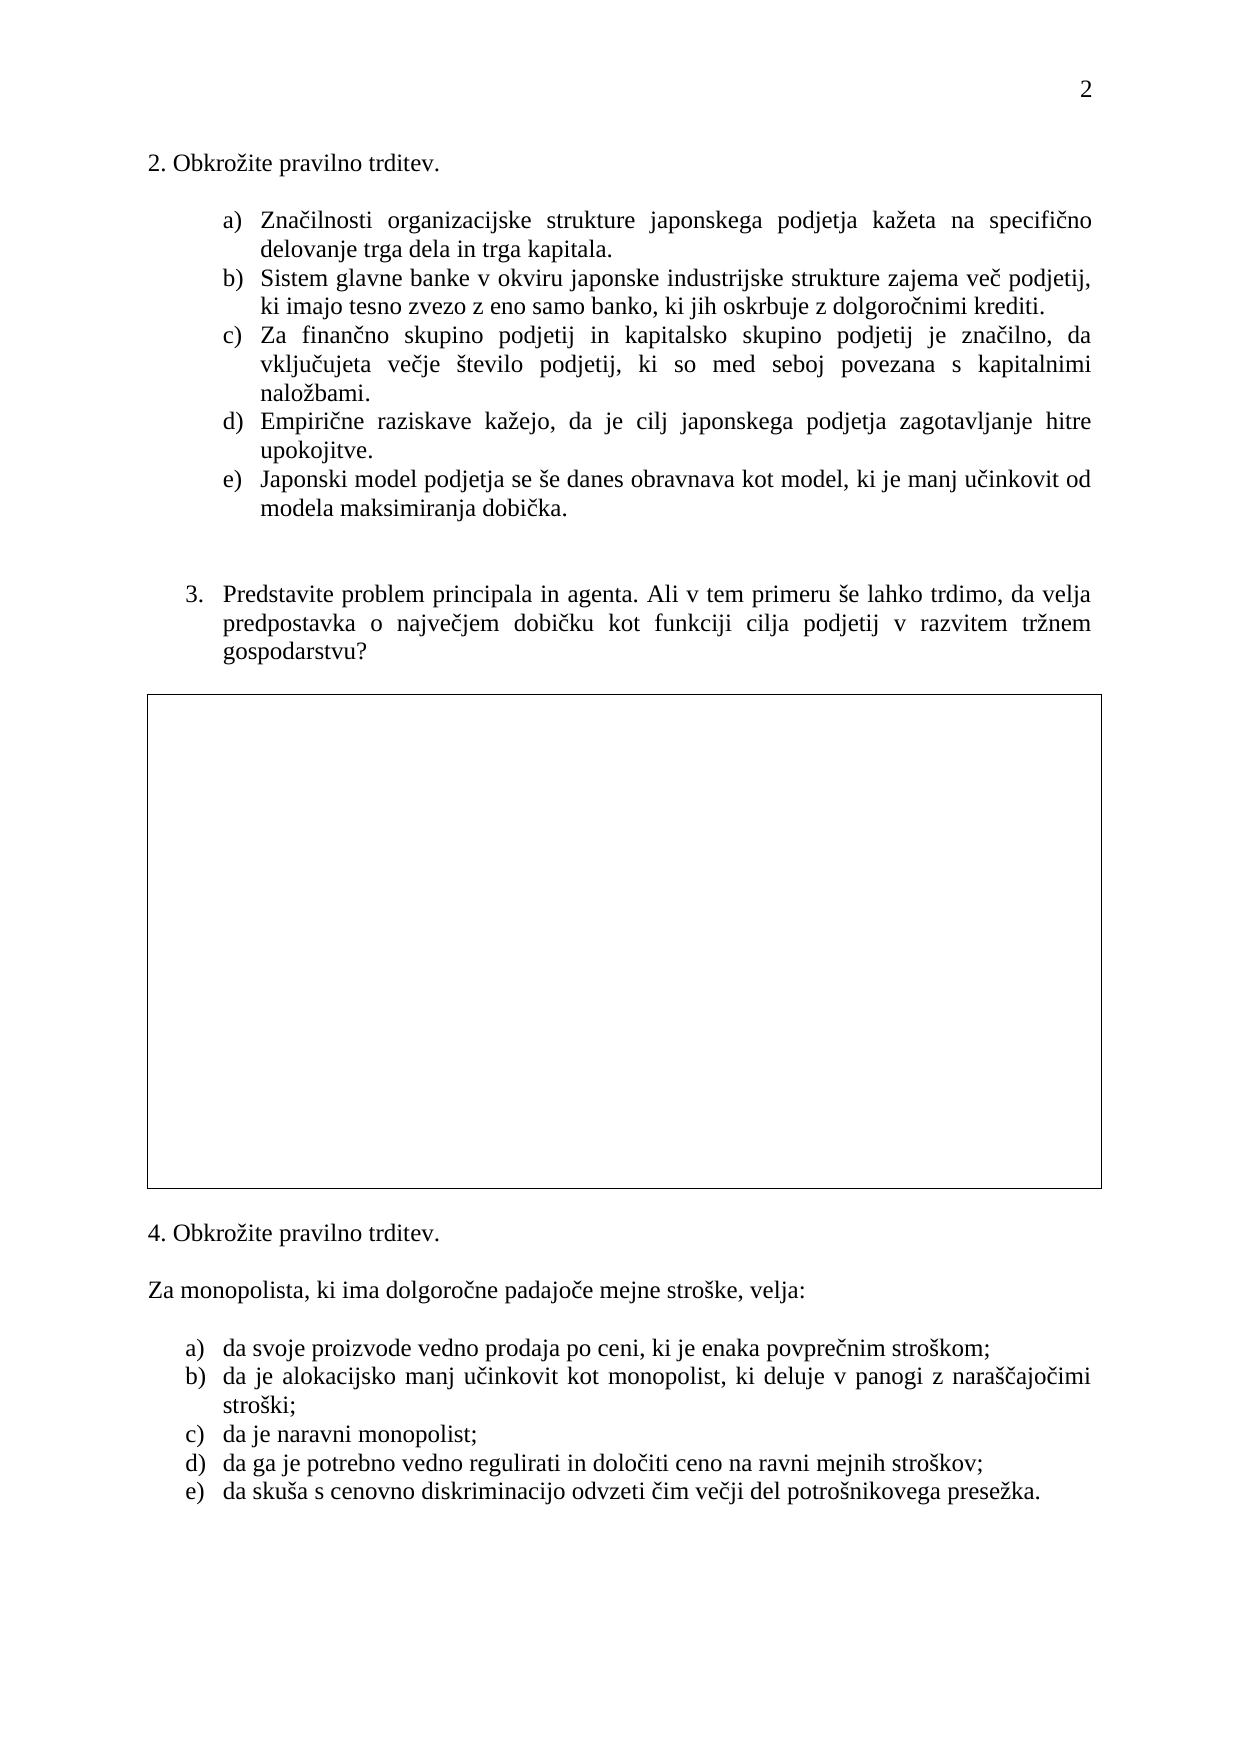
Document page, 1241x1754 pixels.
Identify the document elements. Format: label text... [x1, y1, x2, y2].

list Japonski model podjetja se še danes obravnava kot model, ki je manj učinkovit od modela maksimiranja dobička. [223, 464, 1093, 521]
list Značilnosti organizacijske strukture japonskega podjetja kažeta na specifično delovanje trga dela in trga kapitala. [223, 205, 1093, 263]
list da skuša s cenovno diskriminacijo odvzeti čim večji del potrošnikovega presežka. [185, 1476, 1093, 1505]
list Empirične raziskave kažejo, da je cilj japonskega podjetja zagotavljanje hitre upokojitve. [223, 406, 1093, 464]
list da ga je potrebno vedno regulirati in določiti ceno na ravni mejnih stroškov; [185, 1448, 1093, 1476]
list Sistem glavne banke v okviru japonske industrijske strukture zajema več podjetij, ki imajo tesno zvezo z eno samo banko, ki jih oskrbuje z dolgoročnimi krediti. [223, 263, 1093, 320]
list da je naravni monopolist; [185, 1419, 1093, 1448]
list da svoje proizvode vedno prodaja po ceni, ki je enaka povprečnim stroškom; [185, 1333, 1093, 1361]
list Predstavite problem principala in agenta. Ali v tem primeru še lahko trdimo, da velja predpostavka o največjem dobičku kot funkciji cilja podjetij v razvitem tržnem gospodarstvu? [185, 579, 1093, 665]
list Za finančno skupino podjetij in kapitalsko skupino podjetij je značilno, da vključujeta večje število podjetij, ki so med seboj povezana s kapitalnimi naložbami. [223, 320, 1093, 406]
text 4. Obkrožite pravilno trditev. [148, 1218, 1093, 1246]
list da je alokacijsko manj učinkovit kot monopolist, ki deluje v panogi z naraščajočimi stroški; [185, 1361, 1093, 1419]
text Za monopolista, ki ima dolgoročne padajoče mejne stroške, velja: [148, 1275, 1093, 1304]
text 2. Obkrožite pravilno trditev. [148, 148, 1093, 176]
